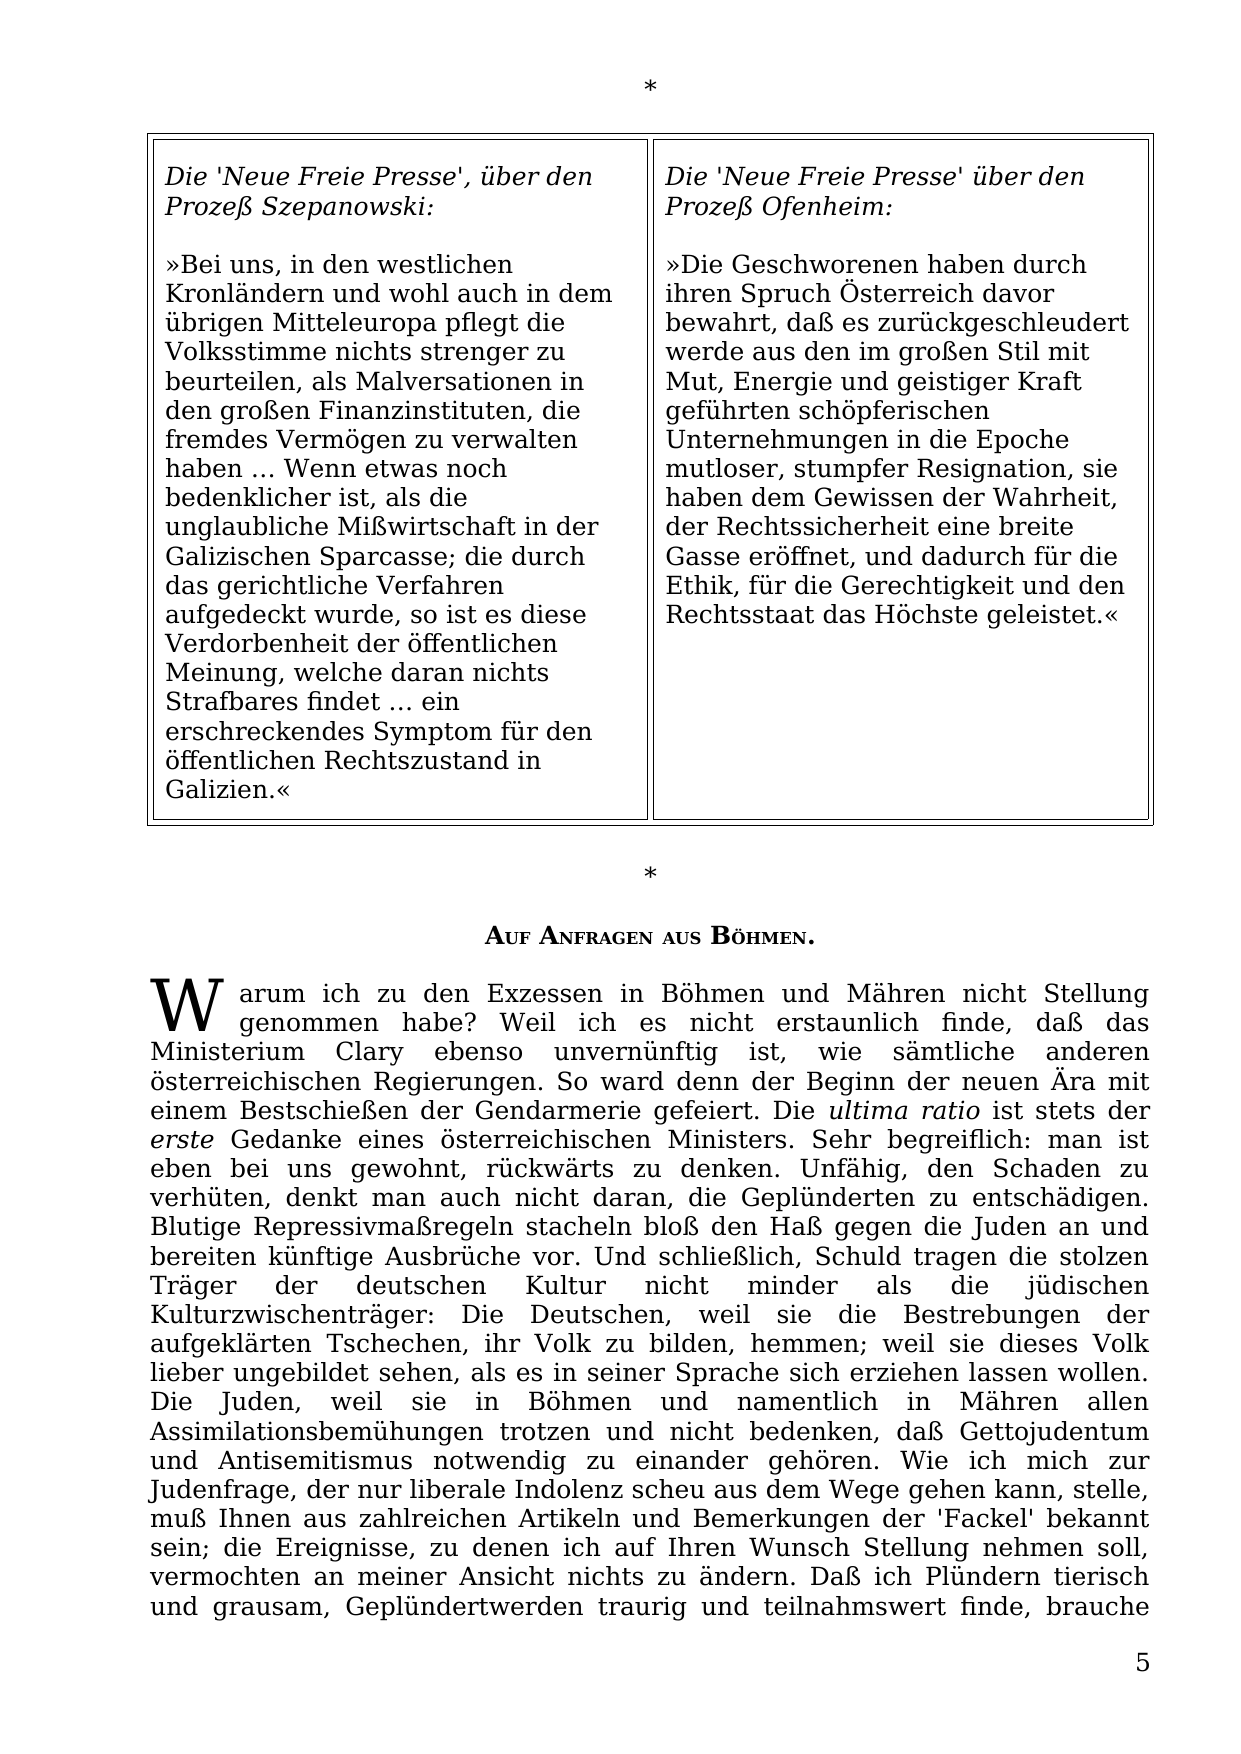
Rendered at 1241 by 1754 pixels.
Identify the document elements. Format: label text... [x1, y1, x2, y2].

text Auf Anfragen aus Böhmen. [150, 892, 1151, 950]
text * [150, 75, 1151, 104]
text Warum ich zu den Exzessen in Böhmen und Mähren nicht Stellung genommen habe? Weil ich es nicht erstaunlich finde, daß das Ministerium Clary ebenso unvernünftig ist, wie sämtliche anderen österreichischen Regierungen. So ward denn der Beginn der neuen Ära mit einem Bestschießen der Gendarmerie gefeiert. Die ultima ratio ist stets der erste Gedanke eines österreichischen Ministers. Sehr begreiflich: man ist eben bei uns gewohnt, rückwärts zu denken. Unfähig, den Schaden zu verhüten, denkt man auch nicht daran, die Geplünderten zu entschädigen. Blutige Repressivmaßregeln stacheln bloß den Haß gegen die Juden an und bereiten künftige Ausbrüche vor. Und schließlich, Schuld tragen die stolzen Träger der deutschen Kultur nicht minder als die jüdischen Kulturzwischenträger: Die Deutschen, weil sie die Bestrebungen der aufgeklärten Tschechen, ihr Volk zu bilden, hemmen; weil sie dieses Volk lieber ungebildet sehen, als es in seiner Sprache sich erziehen lassen wollen. Die Juden, weil sie in Böhmen und namentlich in Mähren allen Assimilationsbemühungen trotzen und nicht bedenken, daß Gettojudentum und Antisemitismus notwendig zu einander gehören. Wie ich mich zur Judenfrage, der nur liberale Indolenz scheu aus dem Wege gehen kann, stelle, muß Ihnen aus zahlreichen Artikeln und Bemerkungen der 'Fackel' bekannt sein; die Ereignisse, zu denen ich auf Ihren Wunsch Stellung nehmen soll, vermochten an meiner Ansicht nichts zu ändern. Daß ich Plündern tierisch und grausam, Geplündertwerden traurig und teilnahmswert finde, brauche [150, 979, 1151, 1621]
table_header Die 'Neue Freie Presse', über den Prozeß Szepanowski: »Bei uns, in den westlichen Kronländern und wohl auch in dem übrigen Mitteleuropa pflegt die Volksstimme nichts strenger zu beurteilen, als Malversationen in den großen Finanzinstituten, die fremdes Vermögen zu verwalten haben … Wenn etwas noch bedenklicher ist, als die unglaubliche Mißwirtschaft in der Galizischen Sparcasse; die durch das gerichtliche Verfahren aufgedeckt wurde, so ist es diese Verdorbenheit der öffentlichen Meinung, welche daran nichts Strafbares findet … ein erschreckendes Symptom für den öffentlichen Rechtszustand in Galizien.« [150, 134, 650, 819]
text * [150, 862, 1151, 892]
table_header Die 'Neue Freie Presse' über den Prozeß Ofenheim: »Die Geschworenen haben durch ihren Spruch Österreich davor bewahrt, daß es zurückgeschleudert werde aus den im großen Stil mit Mut, Energie und geistiger Kraft geführten schöpferischen Unternehmungen in die Epoche mutloser, stumpfer Resignation, sie haben dem Gewissen der Wahrheit, der Rechtssicherheit eine breite Gasse eröffnet, und dadurch für die Ethik, für die Gerechtigkeit und den Rechtsstaat das Höchste geleistet.« [650, 134, 1151, 819]
